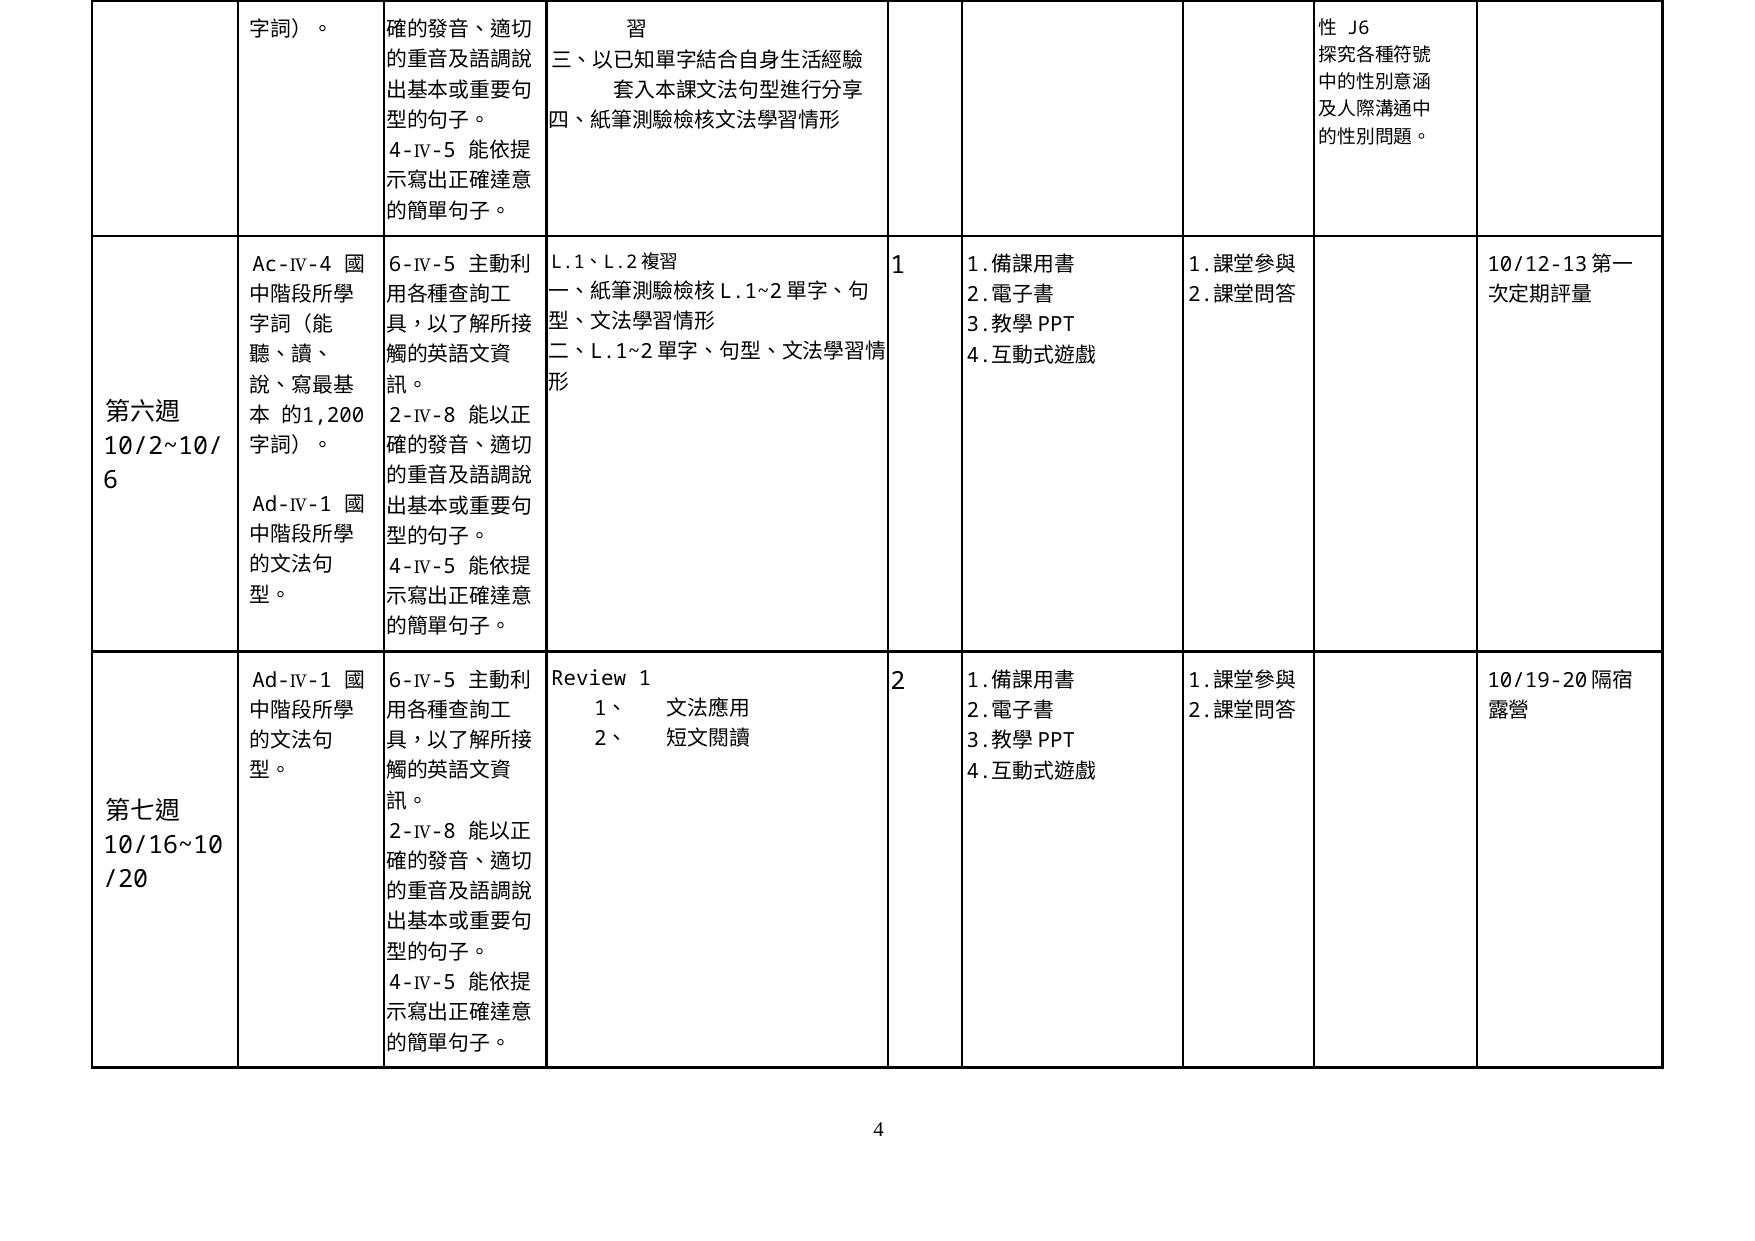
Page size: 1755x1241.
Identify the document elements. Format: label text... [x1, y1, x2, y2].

table_cell [1315, 237, 1476, 650]
table_cell Review 1 文法應用 短文閱讀 [548, 653, 887, 1066]
table_cell 6-Ⅳ-5 主動利用各種查詢工具，以了解所接觸的英語文資訊。 2-Ⅳ-8 能以正確的發音、適切的重音及語調說出基本或重要句型的句子。 4-Ⅳ-5 能依提示寫出正確達意的簡單句子。 [385, 237, 545, 650]
table_cell 1 [889, 237, 961, 650]
table_cell [889, 2, 961, 234]
table_cell 1.課堂參與 2.課堂問答 [1184, 653, 1313, 1066]
table_cell 1.備課用書 2.電子書 3.教學PPT 4.互動式遊戲 [963, 237, 1182, 650]
table_cell 確的發音、適切的重音及語調說出基本或重要句型的句子。 4-Ⅳ-5 能依提示寫出正確達意的簡單句子。 [385, 2, 545, 234]
table_cell L.1、L.2複習 一、紙筆測驗檢核L.1~2單字、句型、文法學習情形 二、L.1~2單字、句型、文法學習情形 [548, 237, 887, 650]
table_cell 1.課堂參與 2.課堂問答 [1184, 237, 1313, 650]
table_cell 第六週10/2~10/6 [93, 237, 237, 650]
table_cell [93, 2, 237, 234]
table_cell 10/19-20隔宿露營 [1478, 653, 1661, 1066]
table_cell [963, 2, 1182, 234]
table_cell [1184, 2, 1313, 234]
table_cell Ac-Ⅳ-4 國中階段所學字詞（能聽、讀、說、寫最基本 的1,200 字詞）。 Ad-Ⅳ-1 國中階段所學的文法句型。 [239, 237, 383, 650]
table_cell 2 [889, 653, 961, 1066]
table_cell Ad-Ⅳ-1 國中階段所學的文法句型。 [239, 653, 383, 1066]
table_cell 1.備課用書 2.電子書 3.教學PPT 4.互動式遊戲 [963, 653, 1182, 1066]
table_cell 10/12-13第一次定期評量 [1478, 237, 1661, 650]
table_cell [1478, 2, 1661, 234]
table_cell [1315, 653, 1476, 1066]
table_cell 習 三、以已知單字結合自身生活經驗 套入本課文法句型進行分享 四、紙筆測驗檢核文法學習情形 [548, 2, 887, 234]
table_cell 第七週10/16~10/20 [93, 653, 237, 1066]
table_cell 字詞）。 [239, 2, 383, 234]
table_cell 性 J6 探究各種符號 中的性別意涵 及人際溝通中 的性別問題。 [1315, 2, 1476, 234]
table_cell 6-Ⅳ-5 主動利用各種查詢工具，以了解所接觸的英語文資訊。 2-Ⅳ-8 能以正確的發音、適切的重音及語調說出基本或重要句型的句子。 4-Ⅳ-5 能依提示寫出正確達意的簡單句子。 [385, 653, 545, 1066]
